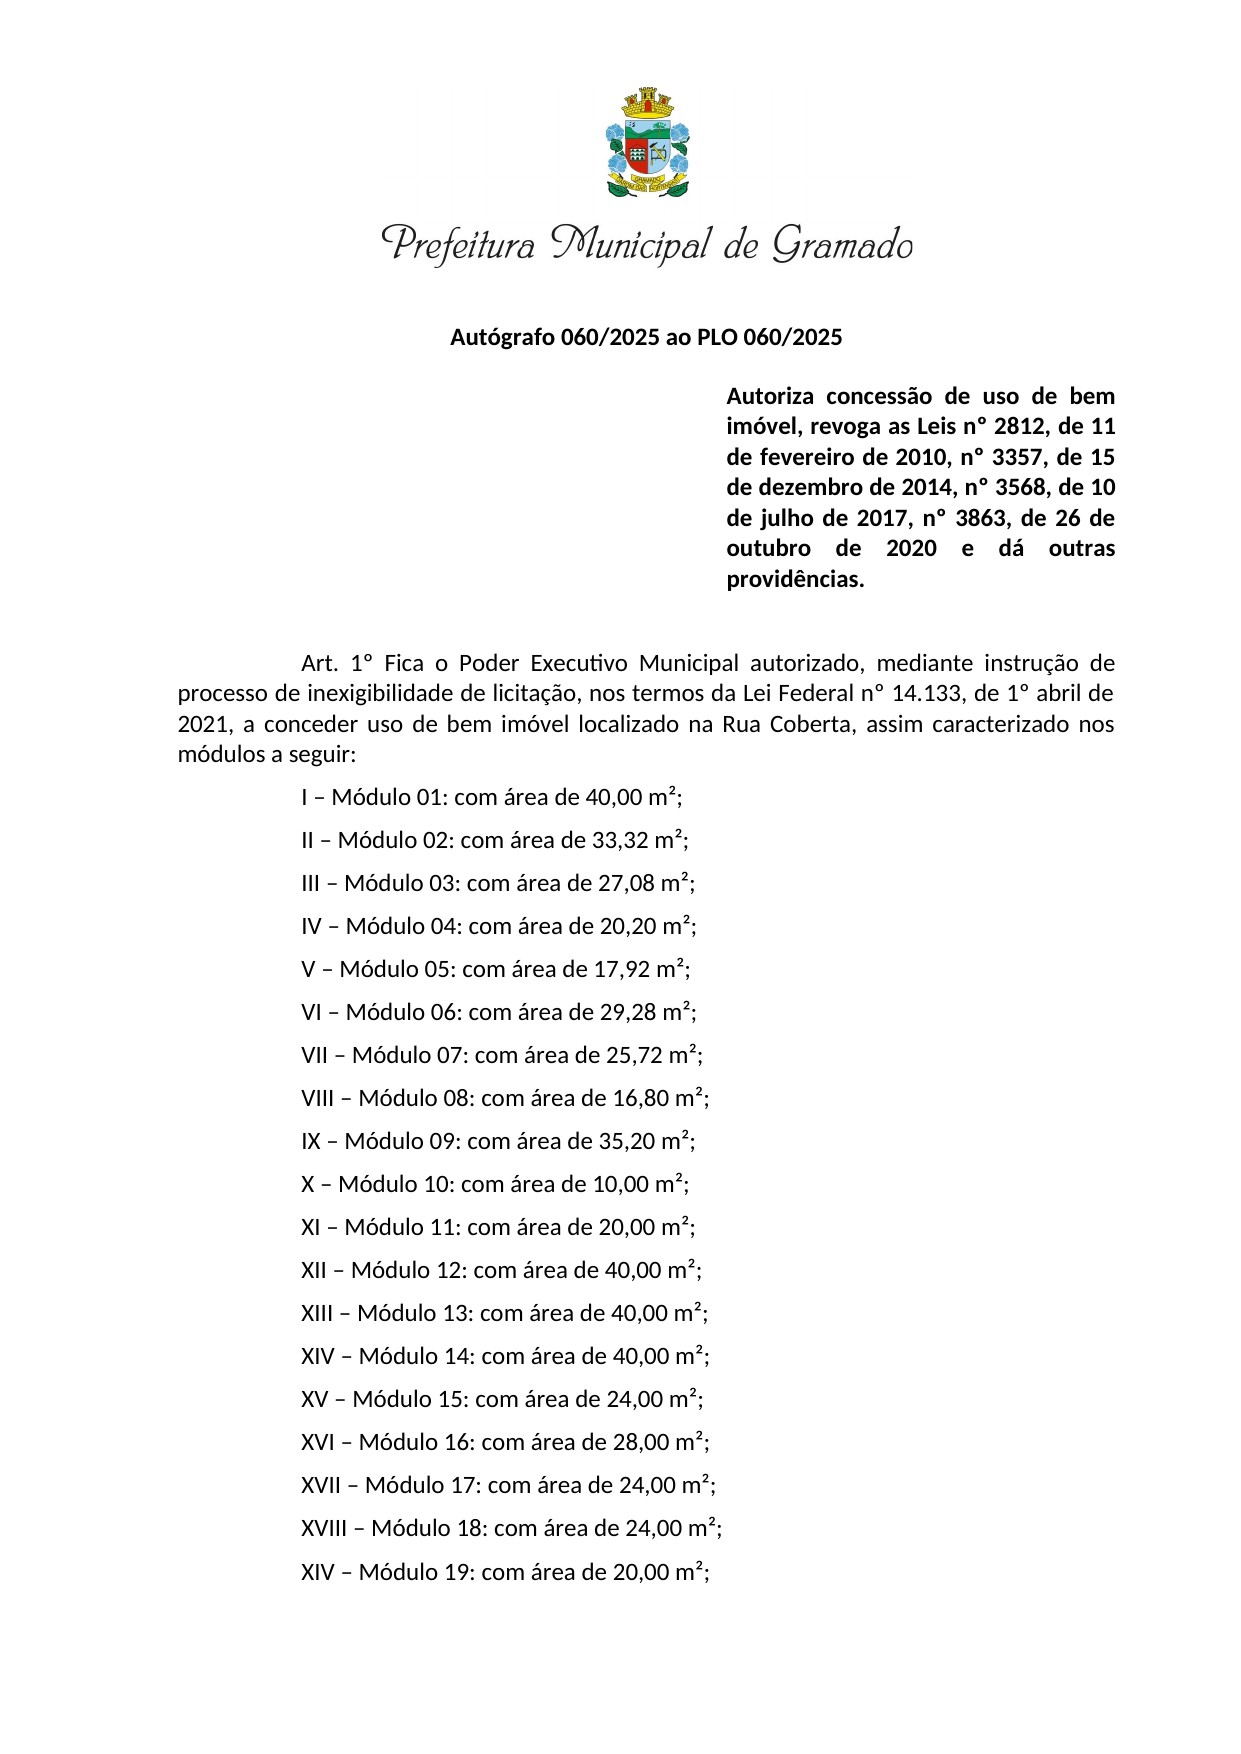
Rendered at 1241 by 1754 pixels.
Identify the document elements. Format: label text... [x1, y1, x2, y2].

text I – Módulo 01: com área de 40,00 m²; [177, 781, 1116, 812]
text Art. 1º Fica o Poder Executivo Municipal autorizado, mediante instrução de processo de inexigibilidade de licitação, nos termos da Lei Federal nº 14.133, de 1º abril de 2021, a conceder uso de bem imóvel localizado na Rua Coberta, assim caracterizado nos módulos a seguir: [177, 647, 1116, 769]
text V – Módulo 05: com área de 17,92 m²; [177, 953, 1116, 984]
text IX – Módulo 09: com área de 35,20 m²; [177, 1125, 1116, 1156]
text XIV – Módulo 14: com área de 40,00 m²; [177, 1341, 1116, 1371]
text XIV – Módulo 19: com área de 20,00 m²; [177, 1556, 1116, 1586]
text XII – Módulo 12: com área de 40,00 m²; [177, 1254, 1116, 1285]
text VIII – Módulo 08: com área de 16,80 m²; [177, 1082, 1116, 1113]
text XI – Módulo 11: com área de 20,00 m²; [177, 1211, 1116, 1242]
text III – Módulo 03: com área de 27,08 m²; [177, 867, 1116, 898]
text X – Módulo 10: com área de 10,00 m²; [177, 1168, 1116, 1199]
text XV – Módulo 15: com área de 24,00 m²; [177, 1383, 1116, 1414]
text XIII – Módulo 13: com área de 40,00 m²; [177, 1297, 1116, 1328]
text IV – Módulo 04: com área de 20,20 m²; [177, 910, 1116, 941]
text II – Módulo 02: com área de 33,32 m²; [177, 824, 1116, 855]
picture [381, 87, 913, 268]
text Autoriza concessão de uso de bem imóvel, revoga as Leis nº 2812, de 11 de fevereiro de 2010, nº 3357, de 15 de dezembro de 2014, nº 3568, de 10 de julho de 2017, nº 3863, de 26 de outubro de 2020 e dá outras providências. [726, 380, 1116, 594]
text VII – Módulo 07: com área de 25,72 m²; [177, 1039, 1116, 1070]
text VI – Módulo 06: com área de 29,28 m²; [177, 996, 1116, 1027]
text XVI – Módulo 16: com área de 28,00 m²; [177, 1427, 1116, 1457]
text XVIII – Módulo 18: com área de 24,00 m²; [177, 1513, 1116, 1543]
text XVII – Módulo 17: com área de 24,00 m²; [177, 1469, 1116, 1500]
text Autógrafo 060/2025 ao PLO 060/2025 [177, 321, 1116, 352]
